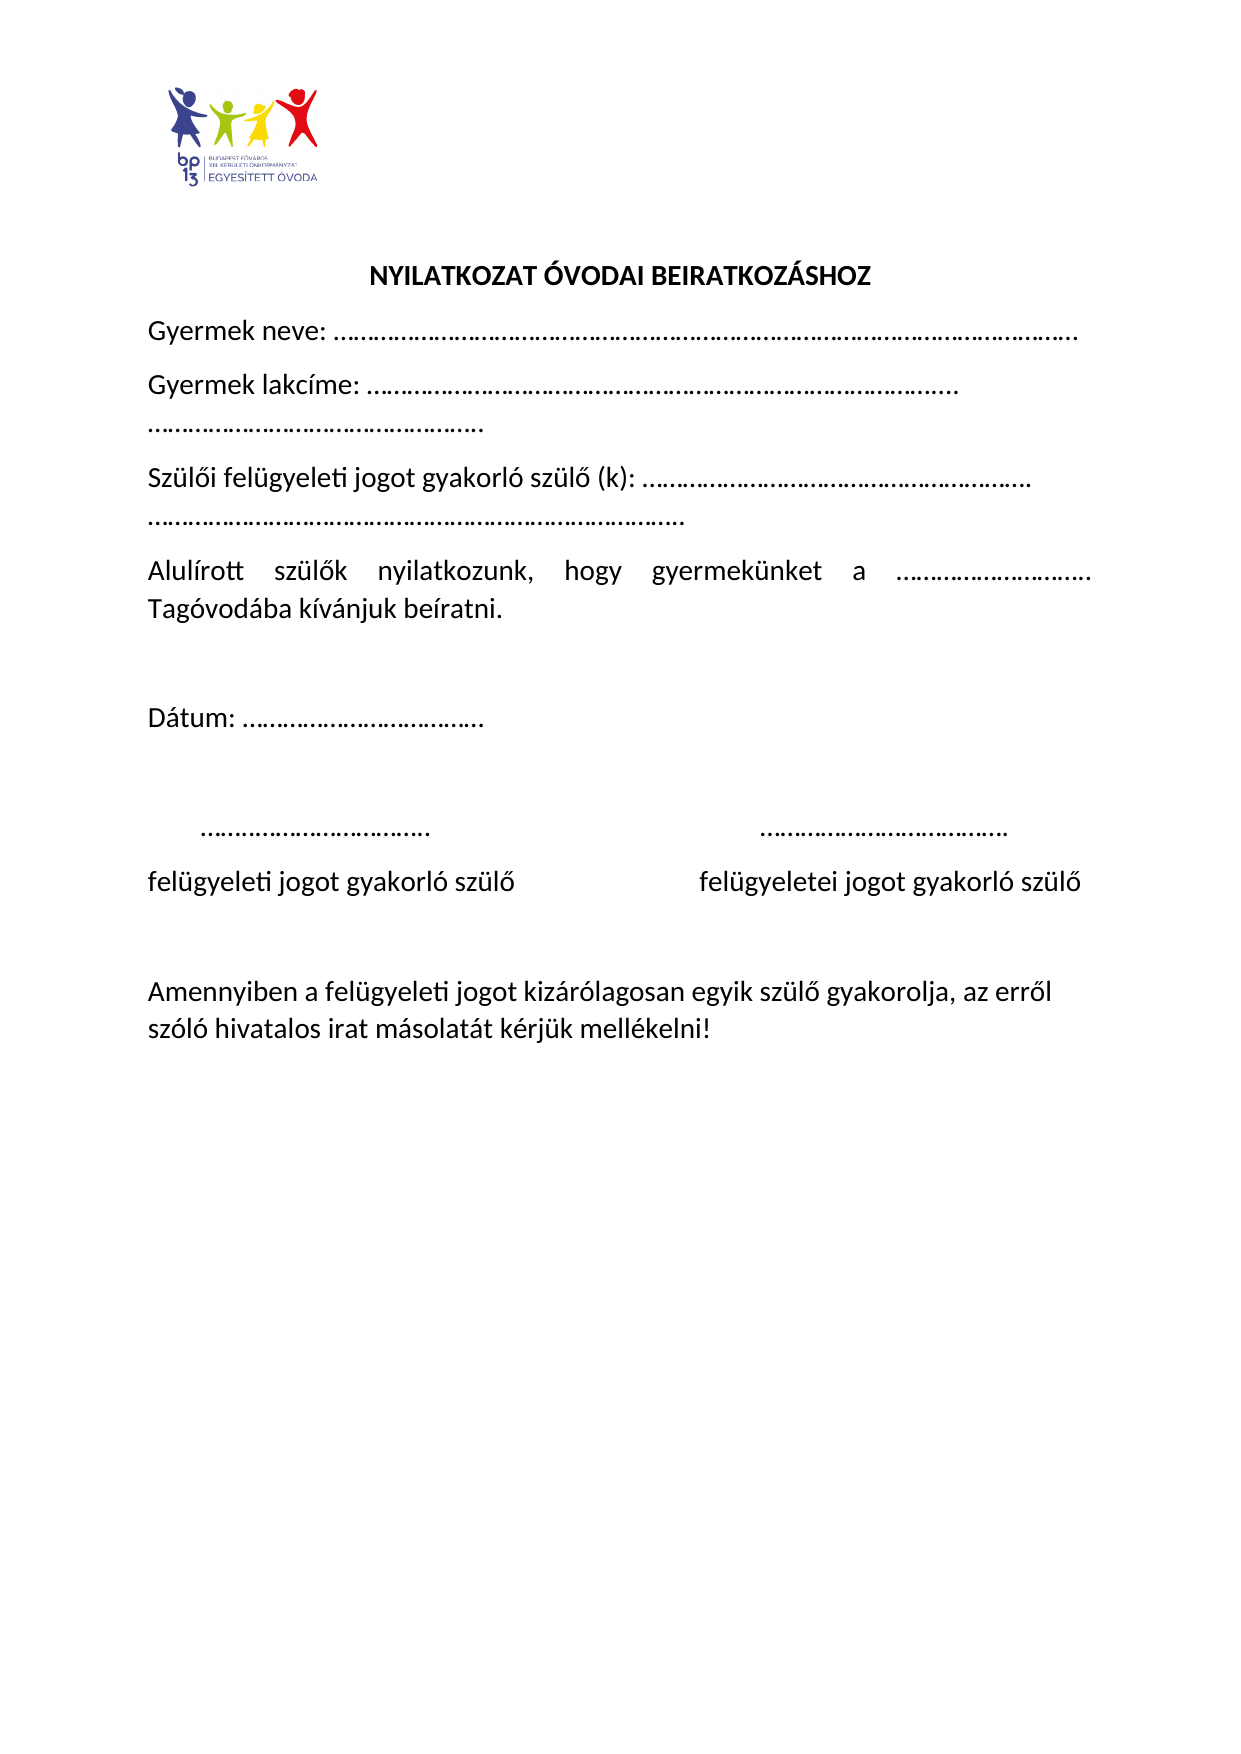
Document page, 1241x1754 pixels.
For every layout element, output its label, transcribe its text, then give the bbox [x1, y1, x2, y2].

text Gyermek lakcíme: …………………………………………………………………………....………………………………………….. [148, 366, 1093, 440]
text Amennyiben a felügyeleti jogot kizárólagosan egyik szülő gyakorolja, az erről szóló hivatalos irat másolatát kérjük mellékelni! [148, 973, 1093, 1046]
text Alulírott szülők nyilatkozunk, hogy gyermekünket a ……………………….. Tagóvodába kívánjuk beíratni. [148, 552, 1093, 625]
text Szülői felügyeleti jogot gyakorló szülő (k): ………………………………………………….…………………………………………………………………….. [148, 459, 1093, 533]
text Gyermek neve: ………………………………………………………………………………………………… [148, 312, 1093, 347]
text NYILATKOZAT ÓVODAI BEIRATKOZÁSHOZ [148, 257, 1093, 293]
text Dátum: ……………………………… [148, 699, 1093, 735]
text felügyeleti jogot gyakorló szülő felügyeletei jogot gyakorló szülő [148, 863, 1093, 899]
text ……..…………………….. ………………………………. [148, 808, 1093, 844]
